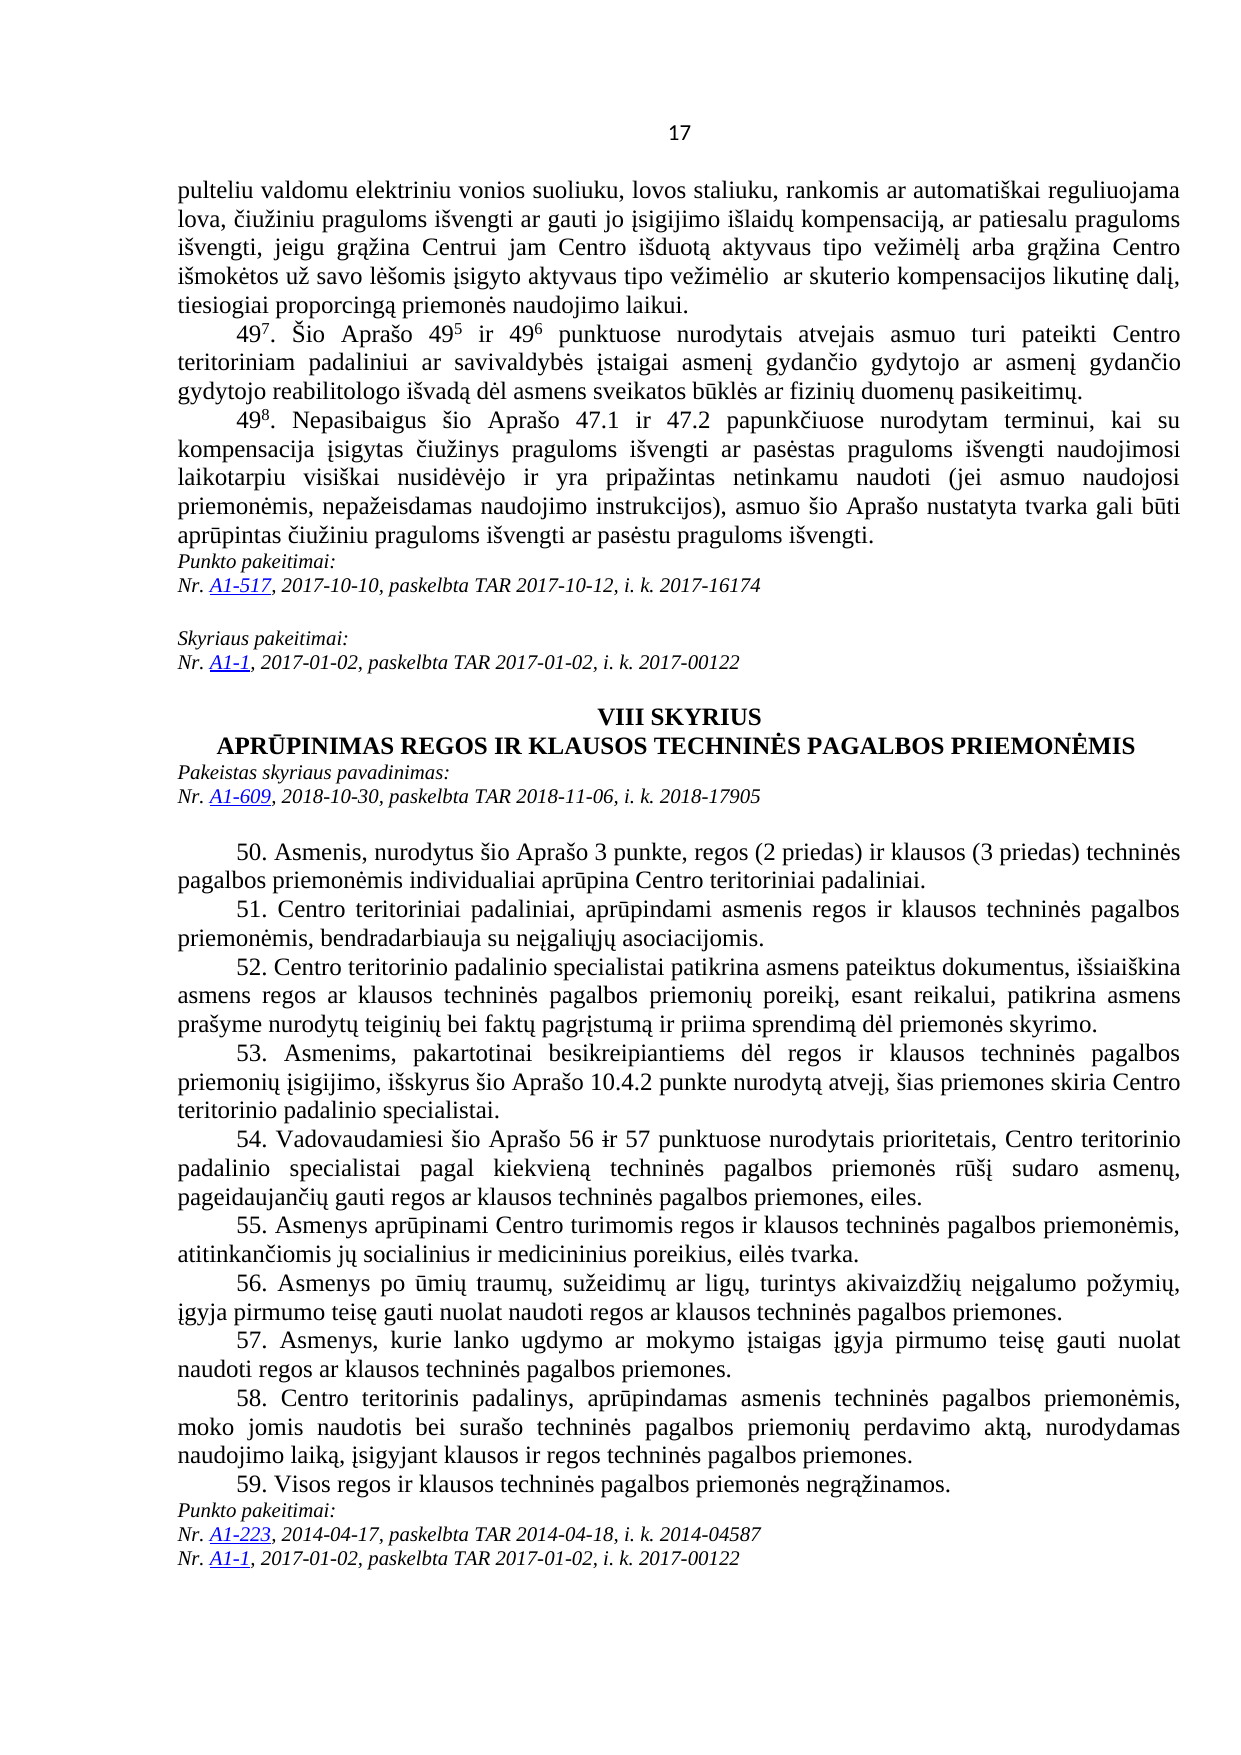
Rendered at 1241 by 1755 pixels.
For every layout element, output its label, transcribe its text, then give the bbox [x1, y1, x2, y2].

text Nr. A1-517, 2017-10-10, paskelbta TAR 2017-10-12, i. k. 2017-16174 [177, 573, 1181, 597]
text 57. Asmenys, kurie lanko ugdymo ar mokymo įstaigas įgyja pirmumo teisę gauti nuolat naudoti regos ar klausos techninės pagalbos priemones. [177, 1326, 1181, 1383]
text APRŪPINIMAS REGOS IR KLAUSOS TECHNINĖS PAGALBOS PRIEMONĖMIS [177, 731, 1181, 760]
text VIII SKYRIUS [177, 702, 1181, 731]
text Nr. A1-223, 2014-04-17, paskelbta TAR 2014-04-18, i. k. 2014-04587 [177, 1522, 1181, 1546]
text 498. Nepasibaigus šio Aprašo 47.1 ir 47.2 papunkčiuose nurodytam terminui, kai su kompensacija įsigytas čiužinys praguloms išvengti ar pasėstas praguloms išvengti naudojimosi laikotarpiu visiškai nusidėvėjo ir yra pripažintas netinkamu naudoti (jei asmuo naudojosi priemonėmis, nepažeisdamas naudojimo instrukcijos), asmuo šio Aprašo nustatyta tvarka gali būti aprūpintas čiužiniu praguloms išvengti ar pasėstu praguloms išvengti. [177, 405, 1181, 549]
text Nr. A1-1, 2017-01-02, paskelbta TAR 2017-01-02, i. k. 2017-00122 [177, 649, 1181, 674]
text 52. Centro teritorinio padalinio specialistai patikrina asmens pateiktus dokumentus, išsiaiškina asmens regos ar klausos techninės pagalbos priemonių poreikį, esant reikalui, patikrina asmens prašyme nurodytų teiginių bei faktų pagrįstumą ir priima sprendimą dėl priemonės skyrimo. [177, 952, 1181, 1038]
text pulteliu valdomu elektriniu vonios suoliuku, lovos staliuku, rankomis ar automatiškai reguliuojama lova, čiužiniu praguloms išvengti ar gauti jo įsigijimo išlaidų kompensaciją, ar patiesalu praguloms išvengti, jeigu grąžina Centrui jam Centro išduotą aktyvaus tipo vežimėlį arba grąžina Centro išmokėtos už savo lėšomis įsigyto aktyvaus tipo vežimėlio ar skuterio kompensacijos likutinę dalį, tiesiogiai proporcingą priemonės naudojimo laikui. [177, 175, 1181, 319]
text Pakeistas skyriaus pavadinimas: [177, 760, 1181, 784]
text 53. Asmenims, pakartotinai besikreipiantiems dėl regos ir klausos techninės pagalbos priemonių įsigijimo, išskyrus šio Aprašo 10.4.2 punkte nurodytą atvejį, šias priemones skiria Centro teritorinio padalinio specialistai. [177, 1038, 1181, 1124]
text Nr. A1-609, 2018-10-30, paskelbta TAR 2018-11-06, i. k. 2018-17905 [177, 784, 1181, 808]
text 59. Visos regos ir klausos techninės pagalbos priemonės negrąžinamos. [177, 1469, 1181, 1498]
text Skyriaus pakeitimai: [177, 626, 1181, 649]
text Nr. A1-1, 2017-01-02, paskelbta TAR 2017-01-02, i. k. 2017-00122 [177, 1546, 1181, 1570]
text 50. Asmenis, nurodytus šio Aprašo 3 punkte, regos (2 priedas) ir klausos (3 priedas) techninės pagalbos priemonėmis individualiai aprūpina Centro teritoriniai padaliniai. [177, 837, 1181, 894]
text 56. Asmenys po ūmių traumų, sužeidimų ar ligų, turintys akivaizdžių neįgalumo požymių, įgyja pirmumo teisę gauti nuolat naudoti regos ar klausos techninės pagalbos priemones. [177, 1268, 1181, 1326]
text 54. Vadovaudamiesi šio Aprašo 56 ir 57 punktuose nurodytais prioritetais, Centro teritorinio padalinio specialistai pagal kiekvieną techninės pagalbos priemonės rūšį sudaro asmenų, pageidaujančių gauti regos ar klausos techninės pagalbos priemones, eiles. [177, 1124, 1181, 1211]
text Punkto pakeitimai: [177, 1498, 1181, 1522]
text 55. Asmenys aprūpinami Centro turimomis regos ir klausos techninės pagalbos priemonėmis, atitinkančiomis jų socialinius ir medicininius poreikius, eilės tvarka. [177, 1211, 1181, 1268]
text Punkto pakeitimai: [177, 549, 1181, 573]
text 497. Šio Aprašo 495 ir 496 punktuose nurodytais atvejais asmuo turi pateikti Centro teritoriniam padaliniui ar savivaldybės įstaigai asmenį gydančio gydytojo ar asmenį gydančio gydytojo reabilitologo išvadą dėl asmens sveikatos būklės ar fizinių duomenų pasikeitimų. [177, 319, 1181, 405]
text 58. Centro teritorinis padalinys, aprūpindamas asmenis techninės pagalbos priemonėmis, moko jomis naudotis bei surašo techninės pagalbos priemonių perdavimo aktą, nurodydamas naudojimo laiką, įsigyjant klausos ir regos techninės pagalbos priemones. [177, 1383, 1181, 1469]
text 51. Centro teritoriniai padaliniai, aprūpindami asmenis regos ir klausos techninės pagalbos priemonėmis, bendradarbiauja su neįgaliųjų asociacijomis. [177, 894, 1181, 952]
